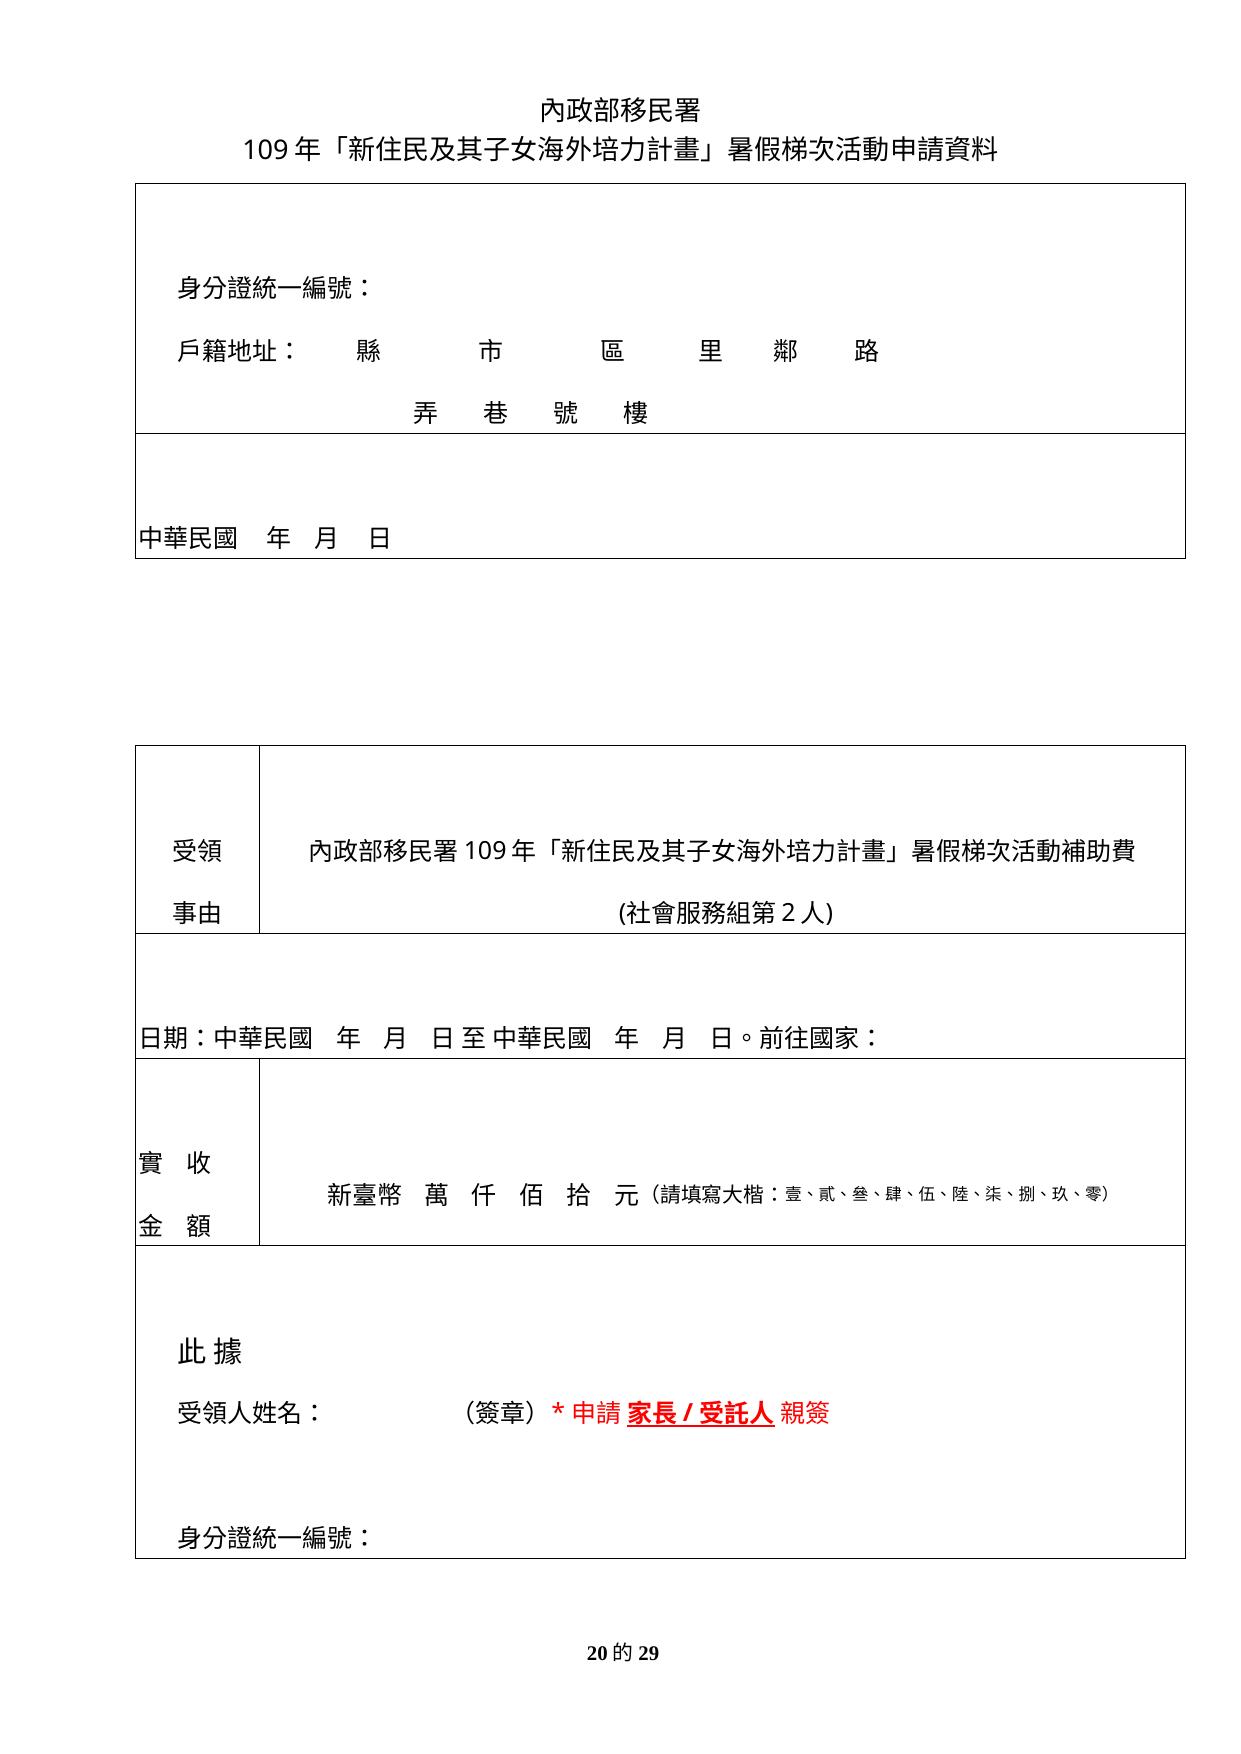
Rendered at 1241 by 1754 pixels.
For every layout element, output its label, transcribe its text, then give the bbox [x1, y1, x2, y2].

table_cell 實 收 金 額 [136, 1059, 259, 1245]
table_cell 中華民國 年 月 日 [136, 434, 1185, 558]
table_cell 日期：中華民國 年 月 日 至 中華民國 年 月 日。前往國家： [136, 934, 1185, 1058]
table_cell 身分證統一編號： 戶籍地址： 縣 市 區 里 鄰 路 弄 巷 號 樓 [136, 184, 1185, 433]
table_header 受領 事由 [136, 746, 259, 933]
table_header 內政部移民署109年「新住民及其子女海外培力計畫」暑假梯次活動補助費 (社會服務組第2人) [260, 746, 1185, 933]
table_cell 此 據 受領人姓名： （簽章）* 申請 家長 / 受託人 親簽 身分證統一編號： [136, 1246, 1185, 1558]
table_cell 新臺幣 萬 仟 佰 拾 元（請填寫大楷：壹、貳、叄、肆、伍、陸、柒、捌、玖、零） [260, 1059, 1185, 1245]
